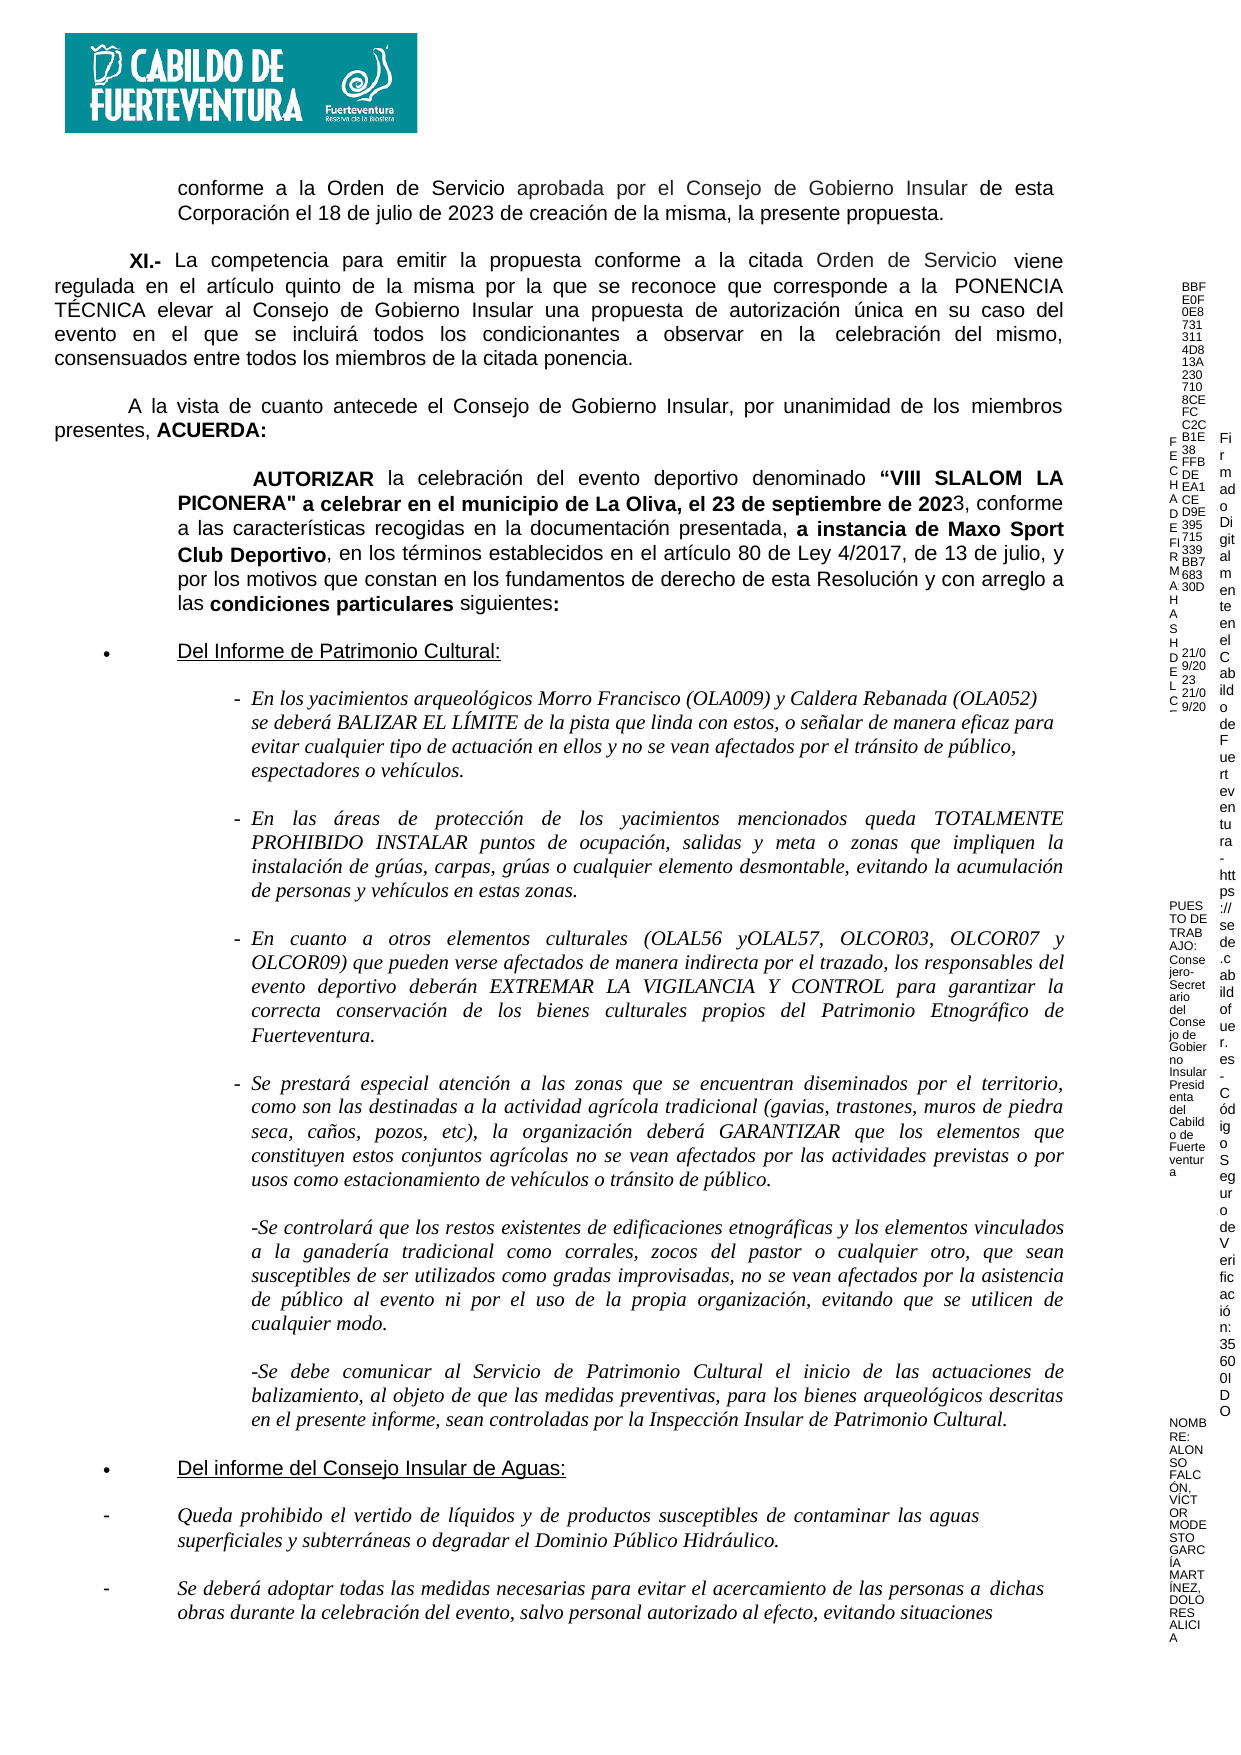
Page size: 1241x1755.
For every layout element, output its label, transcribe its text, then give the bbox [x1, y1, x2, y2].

text Firmado Digitalmente en el Cabildo de Fuerteventura - https://sede.cabildofuer.es - Código Seguro de Verificación: 35600IDOC2295E140977B6A74AA3 [1219, 430, 1236, 1417]
list [1209, 1456, 1241, 1482]
text [1167, 1416, 1209, 1648]
list Consejero-Secretario del Consejo de Gobierno Insular Presidenta del Cabildo de Fuerteventura [1169, 954, 1207, 1179]
list 21/09/2023 [1182, 647, 1209, 687]
list En las áreas de protección de los yacimientos mencionados queda TOTALMENTE PROHIBIDO INSTALAR puntos de ocupación, salidas y meta o zonas que impliquen la instalación de grúas, carpas, grúas o cualquier elemento desmontable, evitando la acumulación de personas y vehículos en estas zonas. [233, 806, 1064, 902]
subtitle [1179, 279, 1209, 593]
list Se prestará especial atención a las zonas que se encuentran diseminados por el territorio, como son las destinadas a la actividad agrícola tradicional (gavias, trastones, muros de piedra seca, caños, pozos, etc), la organización deberá GARANTIZAR que los elementos que constituyen estos conjuntos agrícolas no se vean afectados por las actividades previstas o por usos como estacionamiento de vehículos o tránsito de público. [233, 1070, 1064, 1191]
subtitle A la vista de cuanto antecede el Consejo de Gobierno Insular, por unanimidad de los miembros presentes, ACUERDA: [54, 394, 1064, 442]
list En cuanto a otros elementos culturales (OLAL56 yOLAL57, OLCOR03, OLCOR07 y OLCOR09) que pueden verse afectados de manera indirecta por el trazado, los responsables del evento deportivo deberán EXTREMAR LA VIGILANCIA Y CONTROL para garantizar la correcta conservación de los bienes culturales propios del Patrimonio Etnográfico de Fuerteventura. [233, 926, 1064, 1047]
list Del informe del Consejo Insular de Aguas: [103, 1456, 1167, 1482]
text FECHA DE FIRMA: HASH DEL CERTIFICADO: [1169, 434, 1184, 711]
text NOMBRE: [1169, 1417, 1209, 1444]
list 21/09/2023 [1182, 687, 1209, 713]
list Se deberá adoptar todas las medidas necesarias para evitar el acercamiento de las personas a dichas obras durante la celebración del evento, salvo personal autorizado al efecto, evitando situaciones [103, 1576, 1064, 1624]
list PUESTO DE TRABAJO: [1169, 899, 1209, 953]
list Queda prohibido el vertido de líquidos y de productos susceptibles de contaminar las aguas superficiales y subterráneas o degradar el Dominio Público Hidráulico. [103, 1503, 1064, 1552]
subtitle XI.- La competencia para emitir la propuesta conforme a la citada Orden de Servicio viene regulada en el artículo quinto de la misma por la que se reconoce que corresponde a la PONENCIA TÉCNICA elevar al Consejo de Gobierno Insular una propuesta de autorización única en su caso del evento en el que se incluirá todos los condicionantes a observar en la celebración del mismo, consensuados entre todos los miembros de la citada ponencia. [54, 248, 1064, 370]
text ALONSO FALCÓN, VÍCTOR MODESTO GARCÍA MARTÍNEZ, DOLORES ALICIA [1169, 1444, 1207, 1644]
text BBFE0F0E87313114D813A2307108CEFCC2CB1E38 FFBDEEA1CED9E395715339BB768330D3CC2EDAE0 [1182, 282, 1207, 593]
text -Se controlará que los restos existentes de edificaciones etnográficas y los elementos vinculados a la ganadería tradicional como corrales, zocos del pastor o cualquier otro, que sean susceptibles de ser utilizados como gradas improvisadas, no se vean afectados por la asistencia de público al evento ni por el uso de la propia organización, evitando que se utilicen de cualquier modo. [251, 1214, 1064, 1335]
text conforme a la Orden de Servicio aprobada por el Consejo de Gobierno Insular de esta Corporación el 18 de julio de 2023 de creación de la misma, la presente propuesta. [177, 176, 1058, 225]
text AUTORIZAR la celebración del evento deportivo denominado “VIII SLALOM LA PICONERA" a celebrar en el municipio de La Oliva, el 23 de septiembre de 2023, conforme a las características recogidas en la documentación presentada, a instancia de Maxo Sport Club Deportivo, en los términos establecidos en el artículo 80 de Ley 4/2017, de 13 de julio, y por los motivos que constan en los fundamentos de derecho de esta Resolución y con arreglo a las condiciones particulares siguientes: [177, 466, 1064, 615]
list En los yacimientos arqueológicos Morro Francisco (OLA009) y Caldera Rebanada (OLA052) se deberá BALIZAR EL LÍMITE de la pista que linda con estos, o señalar de manera eficaz para evitar cualquier tipo de actuación en ellos y no se vean afectados por el tránsito de público, espectadores o vehículos. [233, 686, 1058, 782]
list Del Informe de Patrimonio Cultural: [103, 639, 1167, 665]
list [1167, 899, 1209, 1204]
text -Se debe comunicar al Servicio de Patrimonio Cultural el inicio de las actuaciones de balizamiento, al objeto de que las medidas preventivas, para los bienes arqueológicos descritas en el presente informe, sean controladas por la Inspección Insular de Patrimonio Cultural. [251, 1359, 1064, 1431]
list [1179, 639, 1217, 713]
